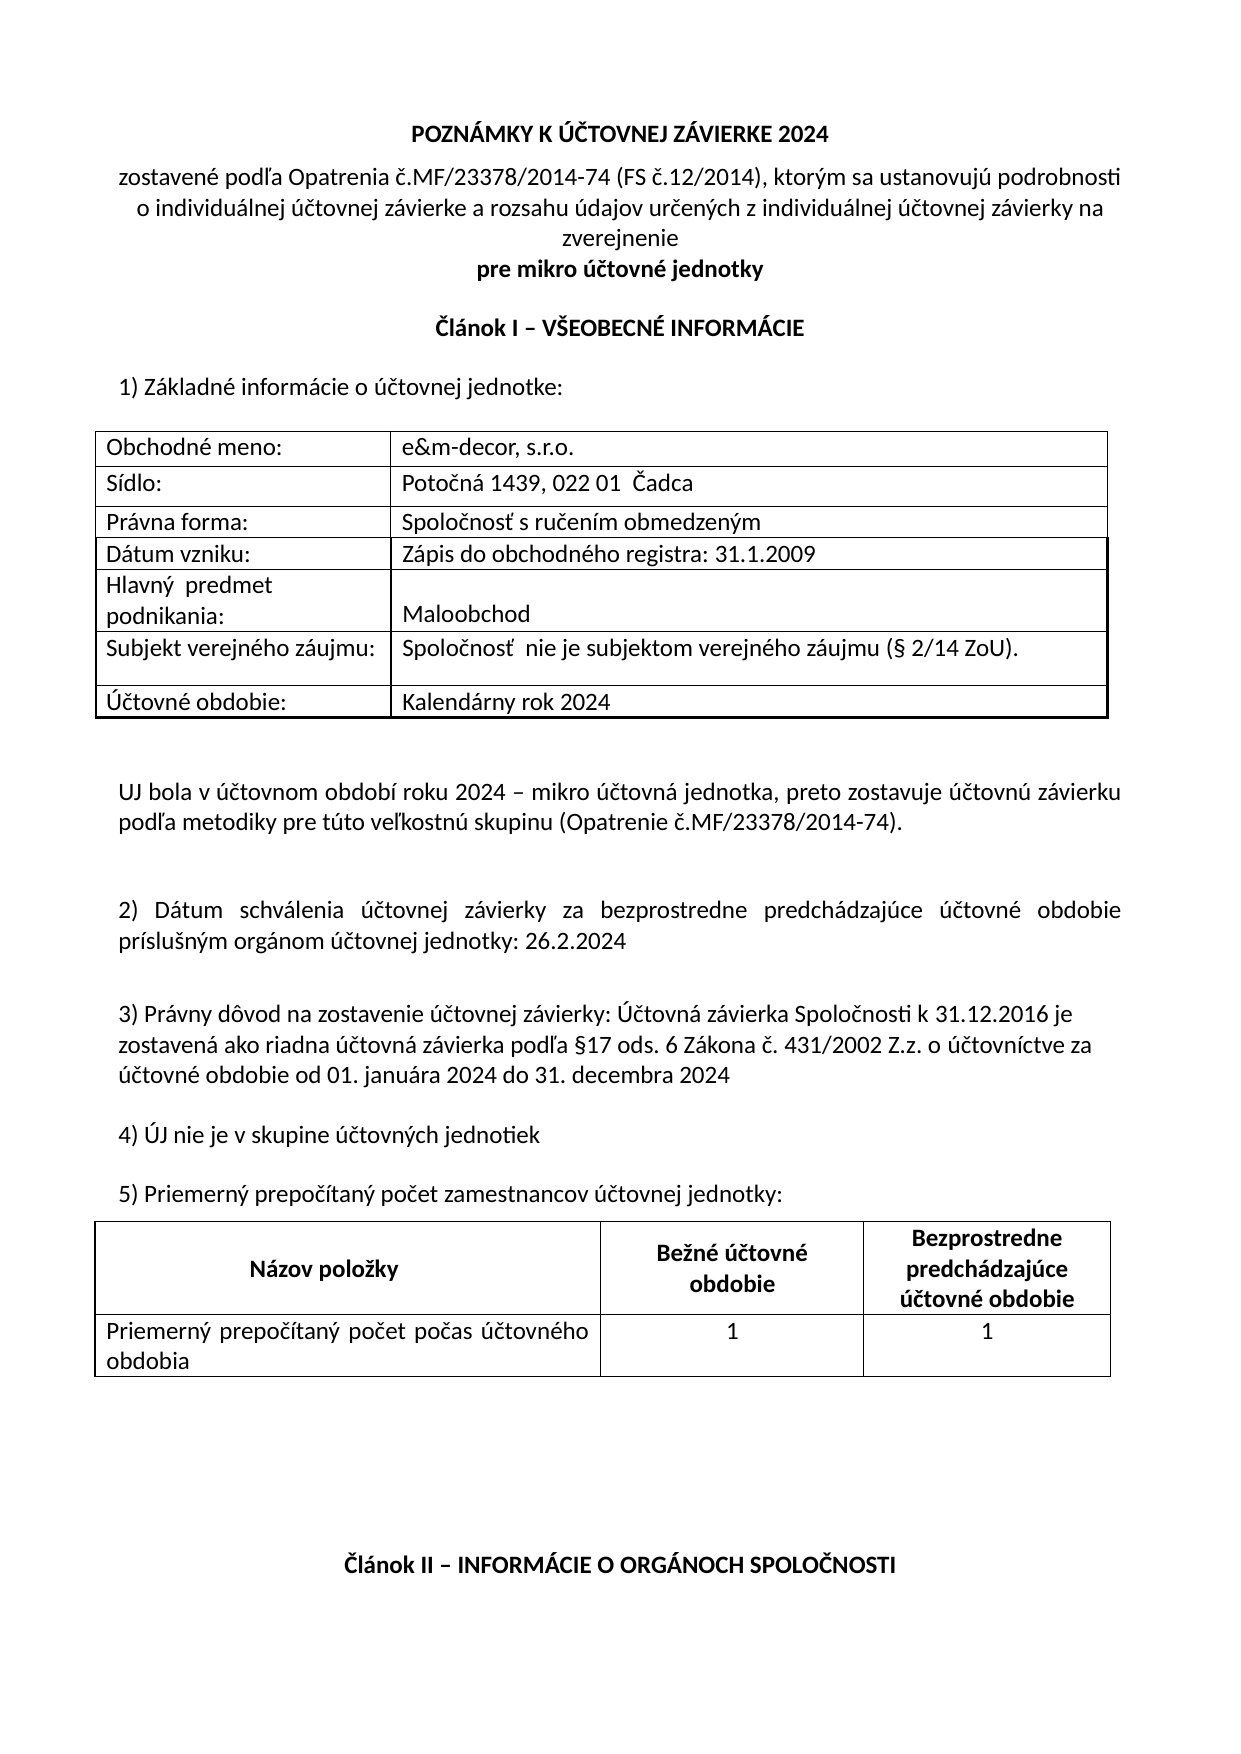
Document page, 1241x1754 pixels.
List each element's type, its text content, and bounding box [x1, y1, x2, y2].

text 1) Základné informácie o účtovnej jednotke: [118, 371, 1122, 402]
text 3) Právny dôvod na zostavenie účtovnej závierky: Účtovná závierka Spoločnosti k 31.12.2016 je zostavená ako riadna účtovná závierka podľa §17 ods. 6 Zákona č. 431/2002 Z.z. o účtovníctve za účtovné obdobie od 01. januára 2024 do 31. decembra 2024 [118, 999, 1122, 1090]
table_cell Účtovné obdobie: [97, 686, 390, 716]
table_cell Kalendárny rok 2024 [392, 686, 1106, 716]
table_header Obchodné meno: [96, 432, 390, 466]
table_cell Priemerný prepočítaný počet počas účtovného obdobia [96, 1315, 600, 1376]
table_cell Spoločnosť s ručením obmedzeným [391, 507, 1107, 537]
text UJ bola v účtovnom období roku 2024 – mikro účtovná jednotka, preto zostavuje účtovnú závierku podľa metodiky pre túto veľkostnú skupinu (Opatrenie č.MF/23378/2014-74). [118, 776, 1122, 837]
table_cell 1 [864, 1315, 1110, 1376]
table_header Bežné účtovné obdobie [601, 1222, 863, 1314]
text Článok I – VŠEOBECNÉ INFORMÁCIE [118, 312, 1122, 342]
text POZNÁMKY K ÚČTOVNEJ ZÁVIERKE 2024 [118, 118, 1122, 149]
text 4) ÚJ nie je v skupine účtovných jednotiek [118, 1119, 1122, 1149]
table_cell Potočná 1439, 022 01 Čadca [391, 467, 1107, 506]
table_cell Sídlo: [96, 467, 390, 506]
table_cell Subjekt verejného záujmu: [97, 632, 390, 685]
table_cell 1 [601, 1315, 863, 1376]
text 5) Priemerný prepočítaný počet zamestnancov účtovnej jednotky: [118, 1178, 1122, 1209]
table_cell Spoločnosť nie je subjektom verejného záujmu (§ 2/14 ZoU). [392, 632, 1106, 685]
table_cell Maloobchod [392, 570, 1106, 631]
text zostavené podľa Opatrenia č.MF/23378/2014-74 (FS č.12/2014), ktorým sa ustanovujú podrobnosti o individuálnej účtovnej závierke a rozsahu údajov určených z individuálnej účtovnej závierky na zverejnenie [118, 161, 1122, 253]
text 2) Dátum schválenia účtovnej závierky za bezprostredne predchádzajúce účtovné obdobie príslušným orgánom účtovnej jednotky: 26.2.2024 [118, 894, 1122, 956]
table_header e&m-decor, s.r.o. [391, 432, 1107, 466]
text Článok II – INFORMÁCIE O ORGÁNOCH SPOLOČNOSTI [118, 1549, 1122, 1580]
table_cell Zápis do obchodného registra: 31.1.2009 [392, 538, 1106, 569]
table_cell Právna forma: [96, 507, 390, 537]
table_cell Hlavný predmet podnikania: [97, 570, 390, 631]
table_cell Dátum vzniku: [97, 538, 390, 569]
text pre mikro účtovné jednotky [118, 253, 1122, 283]
table_header Názov položky [96, 1222, 600, 1314]
table_header Bezprostredne predchádzajúce účtovné obdobie [864, 1222, 1110, 1314]
